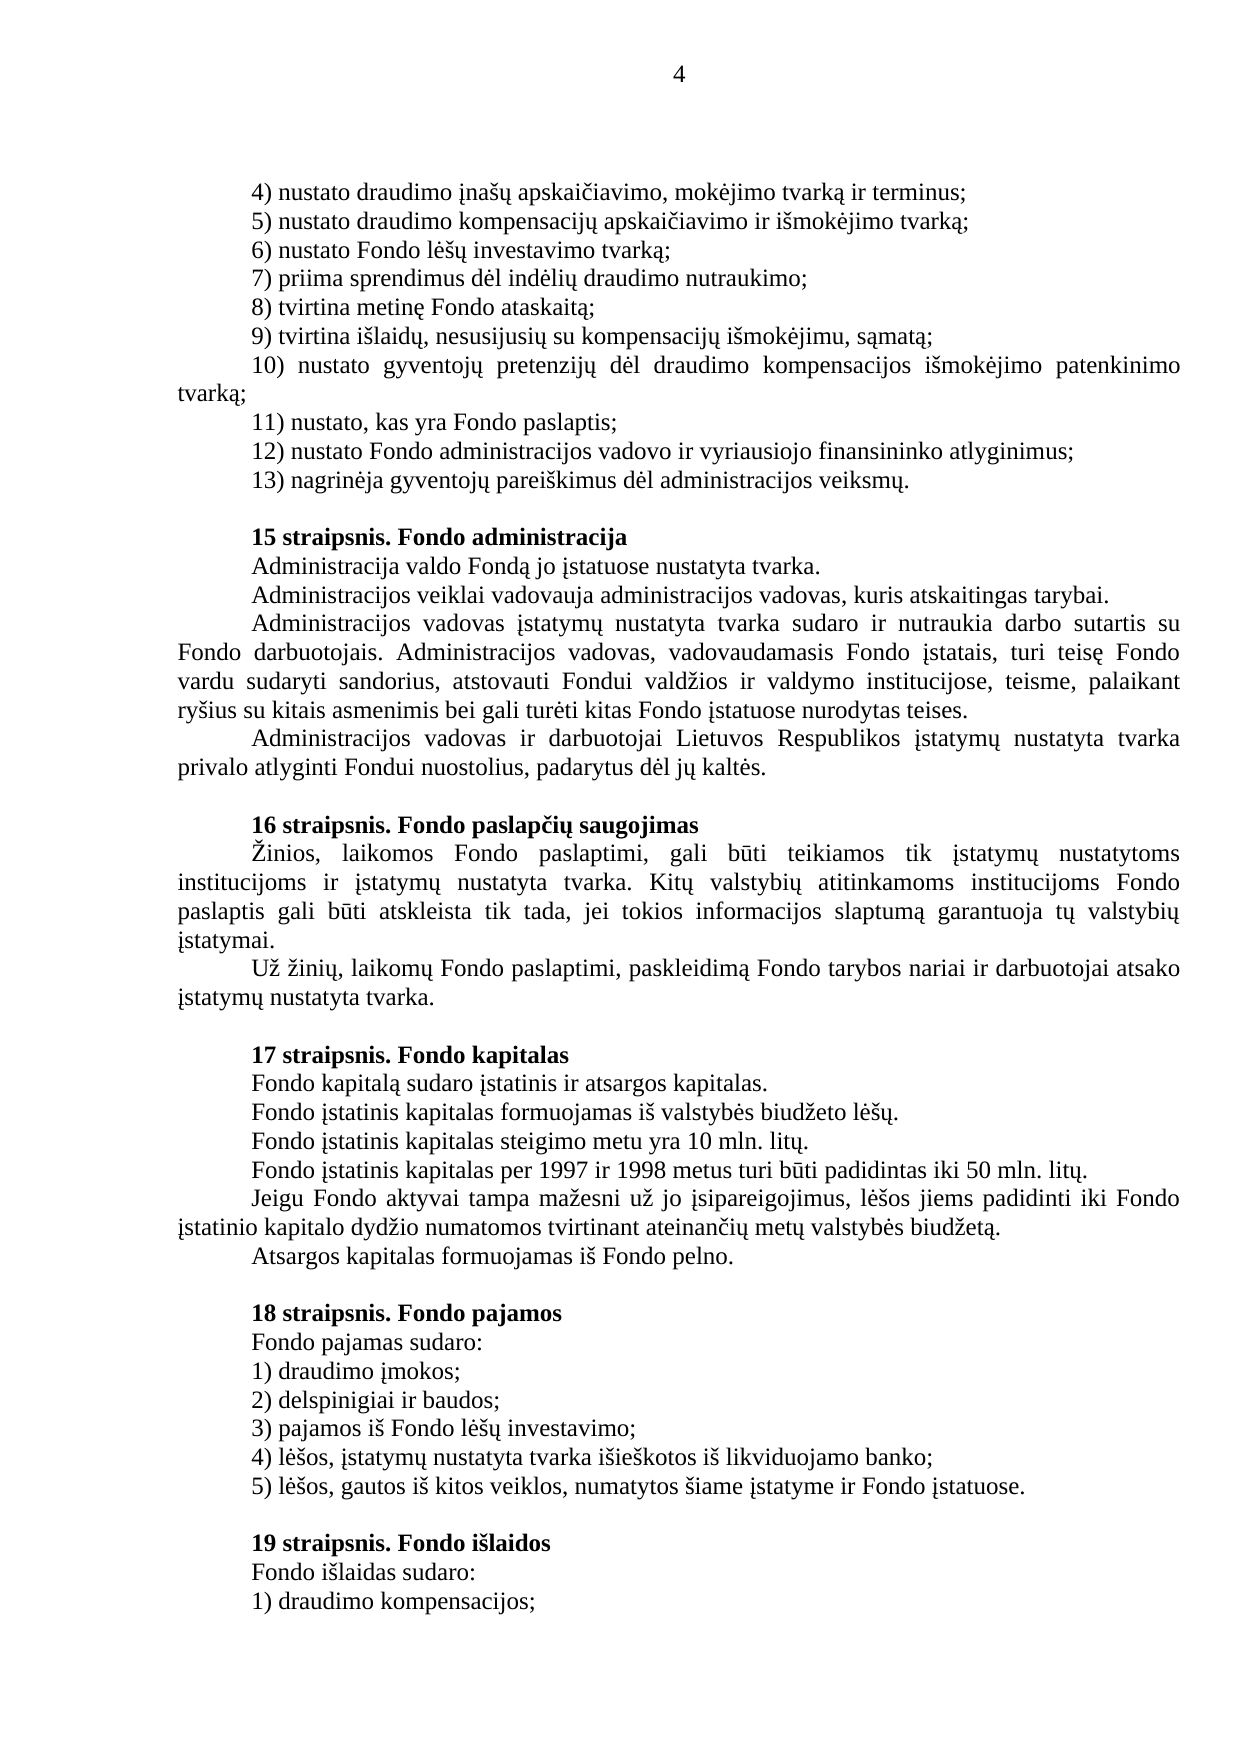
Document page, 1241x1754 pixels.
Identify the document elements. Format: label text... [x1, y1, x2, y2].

text 1) draudimo įmokos; [177, 1356, 1181, 1385]
text Administracijos veiklai vadovauja administracijos vadovas, kuris atskaitingas tarybai. [177, 580, 1181, 608]
text Fondo pajamas sudaro: [177, 1327, 1181, 1356]
text 19 straipsnis. Fondo išlaidos [177, 1528, 1181, 1557]
text Jeigu Fondo aktyvai tampa mažesni už jo įsipareigojimus, lėšos jiems padidinti iki Fondo įstatinio kapitalo dydžio numatomos tvirtinant ateinančių metų valstybės biudžetą. [177, 1183, 1181, 1241]
text 18 straipsnis. Fondo pajamos [177, 1298, 1181, 1327]
text 15 straipsnis. Fondo administracija [177, 522, 1181, 551]
text Fondo įstatinis kapitalas formuojamas iš valstybės biudžeto lėšų. [177, 1097, 1181, 1126]
text 4) lėšos, įstatymų nustatyta tvarka išieškotos iš likviduojamo banko; [177, 1442, 1181, 1471]
text 2) delspinigiai ir baudos; [177, 1385, 1181, 1413]
text Žinios, laikomos Fondo paslaptimi, gali būti teikiamos tik įstatymų nustatytoms institucijoms ir įstatymų nustatyta tvarka. Kitų valstybių atitinkamoms institucijoms Fondo paslaptis gali būti atskleista tik tada, jei tokios informacijos slaptumą garantuoja tų valstybių įstatymai. [177, 838, 1181, 953]
text Fondo įstatinis kapitalas per 1997 ir 1998 metus turi būti padidintas iki 50 mln. litų. [177, 1155, 1181, 1183]
text Atsargos kapitalas formuojamas iš Fondo pelno. [177, 1241, 1181, 1270]
text 10) nustato gyventojų pretenzijų dėl draudimo kompensacijos išmokėjimo patenkinimo tvarką; [177, 350, 1181, 407]
text 5) nustato draudimo kompensacijų apskaičiavimo ir išmokėjimo tvarką; [177, 206, 1181, 235]
text Administracijos vadovas įstatymų nustatyta tvarka sudaro ir nutraukia darbo sutartis su Fondo darbuotojais. Administracijos vadovas, vadovaudamasis Fondo įstatais, turi teisę Fondo vardu sudaryti sandorius, atstovauti Fondui valdžios ir valdymo institucijose, teisme, palaikant ryšius su kitais asmenimis bei gali turėti kitas Fondo įstatuose nurodytas teises. [177, 608, 1181, 723]
text Administracija valdo Fondą jo įstatuose nustatyta tvarka. [177, 551, 1181, 580]
text 5) lėšos, gautos iš kitos veiklos, numatytos šiame įstatyme ir Fondo įstatuose. [177, 1471, 1181, 1500]
text 9) tvirtina išlaidų, nesusijusių su kompensacijų išmokėjimu, sąmatą; [177, 321, 1181, 350]
text 6) nustato Fondo lėšų investavimo tvarką; [177, 235, 1181, 263]
text Fondo kapitalą sudaro įstatinis ir atsargos kapitalas. [177, 1068, 1181, 1097]
text Už žinių, laikomų Fondo paslaptimi, paskleidimą Fondo tarybos nariai ir darbuotojai atsako įstatymų nustatyta tvarka. [177, 953, 1181, 1011]
text 13) nagrinėja gyventojų pareiškimus dėl administracijos veiksmų. [177, 465, 1181, 493]
text 3) pajamos iš Fondo lėšų investavimo; [177, 1413, 1181, 1442]
text 7) priima sprendimus dėl indėlių draudimo nutraukimo; [177, 263, 1181, 292]
text 17 straipsnis. Fondo kapitalas [177, 1040, 1181, 1068]
text Fondo išlaidas sudaro: [177, 1557, 1181, 1586]
text Administracijos vadovas ir darbuotojai Lietuvos Respublikos įstatymų nustatyta tvarka privalo atlyginti Fondui nuostolius, padarytus dėl jų kaltės. [177, 723, 1181, 781]
text 8) tvirtina metinę Fondo ataskaitą; [177, 292, 1181, 321]
text 11) nustato, kas yra Fondo paslaptis; [177, 407, 1181, 436]
text 12) nustato Fondo administracijos vadovo ir vyriausiojo finansininko atlyginimus; [177, 436, 1181, 465]
text Fondo įstatinis kapitalas steigimo metu yra 10 mln. litų. [177, 1126, 1181, 1155]
text 16 straipsnis. Fondo paslapčių saugojimas [177, 810, 1181, 838]
text 1) draudimo kompensacijos; [177, 1586, 1181, 1615]
text 4) nustato draudimo įnašų apskaičiavimo, mokėjimo tvarką ir terminus; [177, 177, 1181, 206]
